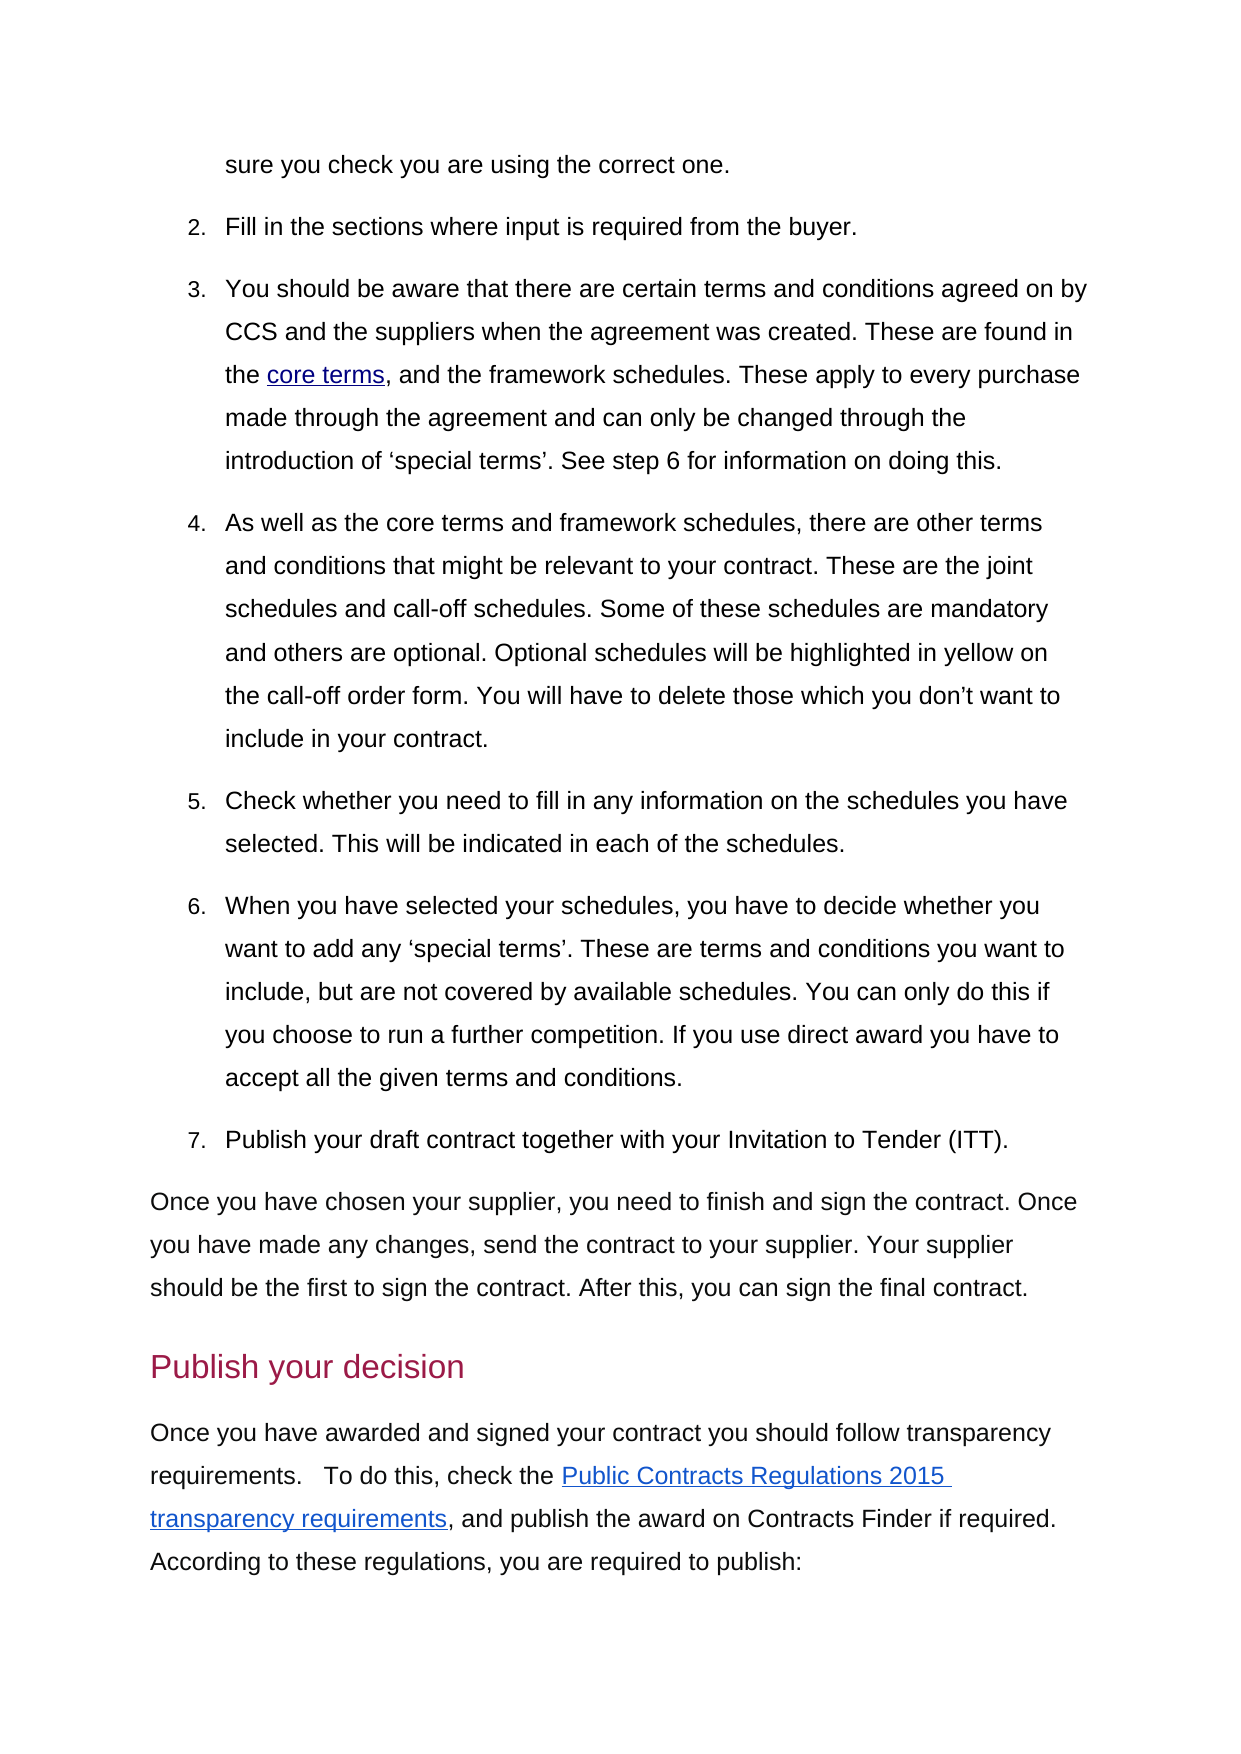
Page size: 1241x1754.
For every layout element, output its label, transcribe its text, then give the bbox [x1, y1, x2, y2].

list You should be aware that there are certain terms and conditions agreed on by CCS and the suppliers when the agreement was created. These are found in the core terms, and the framework schedules. These apply to every purchase made through the agreement and can only be changed through the introduction of ‘special terms’. See step 6 for information on doing this. [187, 274, 1090, 475]
subtitle Publish your decision [150, 1347, 1090, 1386]
list Fill in the sections where input is required from the buyer. [187, 212, 1090, 241]
list As well as the core terms and framework schedules, there are other terms and conditions that might be relevant to your contract. These are the joint schedules and call-off schedules. Some of these schedules are mandatory and others are optional. Optional schedules will be highlighted in yellow on the call-off order form. You will have to delete those which you don’t want to include in your contract. [187, 508, 1090, 752]
list Publish your draft contract together with your Invitation to Tender (ITT). [187, 1125, 1090, 1154]
text Once you have awarded and signed your contract you should follow transparency requirements. To do this, check the Public Contracts Regulations 2015 transparency requirements, and publish the award on Contracts Finder if required. According to these regulations, you are required to publish: [150, 1418, 1090, 1576]
text Once you have chosen your supplier, you need to finish and sign the contract. Once you have made any changes, send the contract to your supplier. Your supplier should be the first to sign the contract. After this, you can sign the final contract. [150, 1187, 1090, 1302]
list When you have selected your schedules, you have to decide whether you want to add any ‘special terms’. These are terms and conditions you want to include, but are not covered by available schedules. You can only do this if you choose to run a further competition. If you use direct award you have to accept all the given terms and conditions. [187, 891, 1090, 1092]
list sure you check you are using the correct one. [187, 150, 1090, 179]
list Check whether you need to fill in any information on the schedules you have selected. This will be indicated in each of the schedules. [187, 786, 1090, 857]
